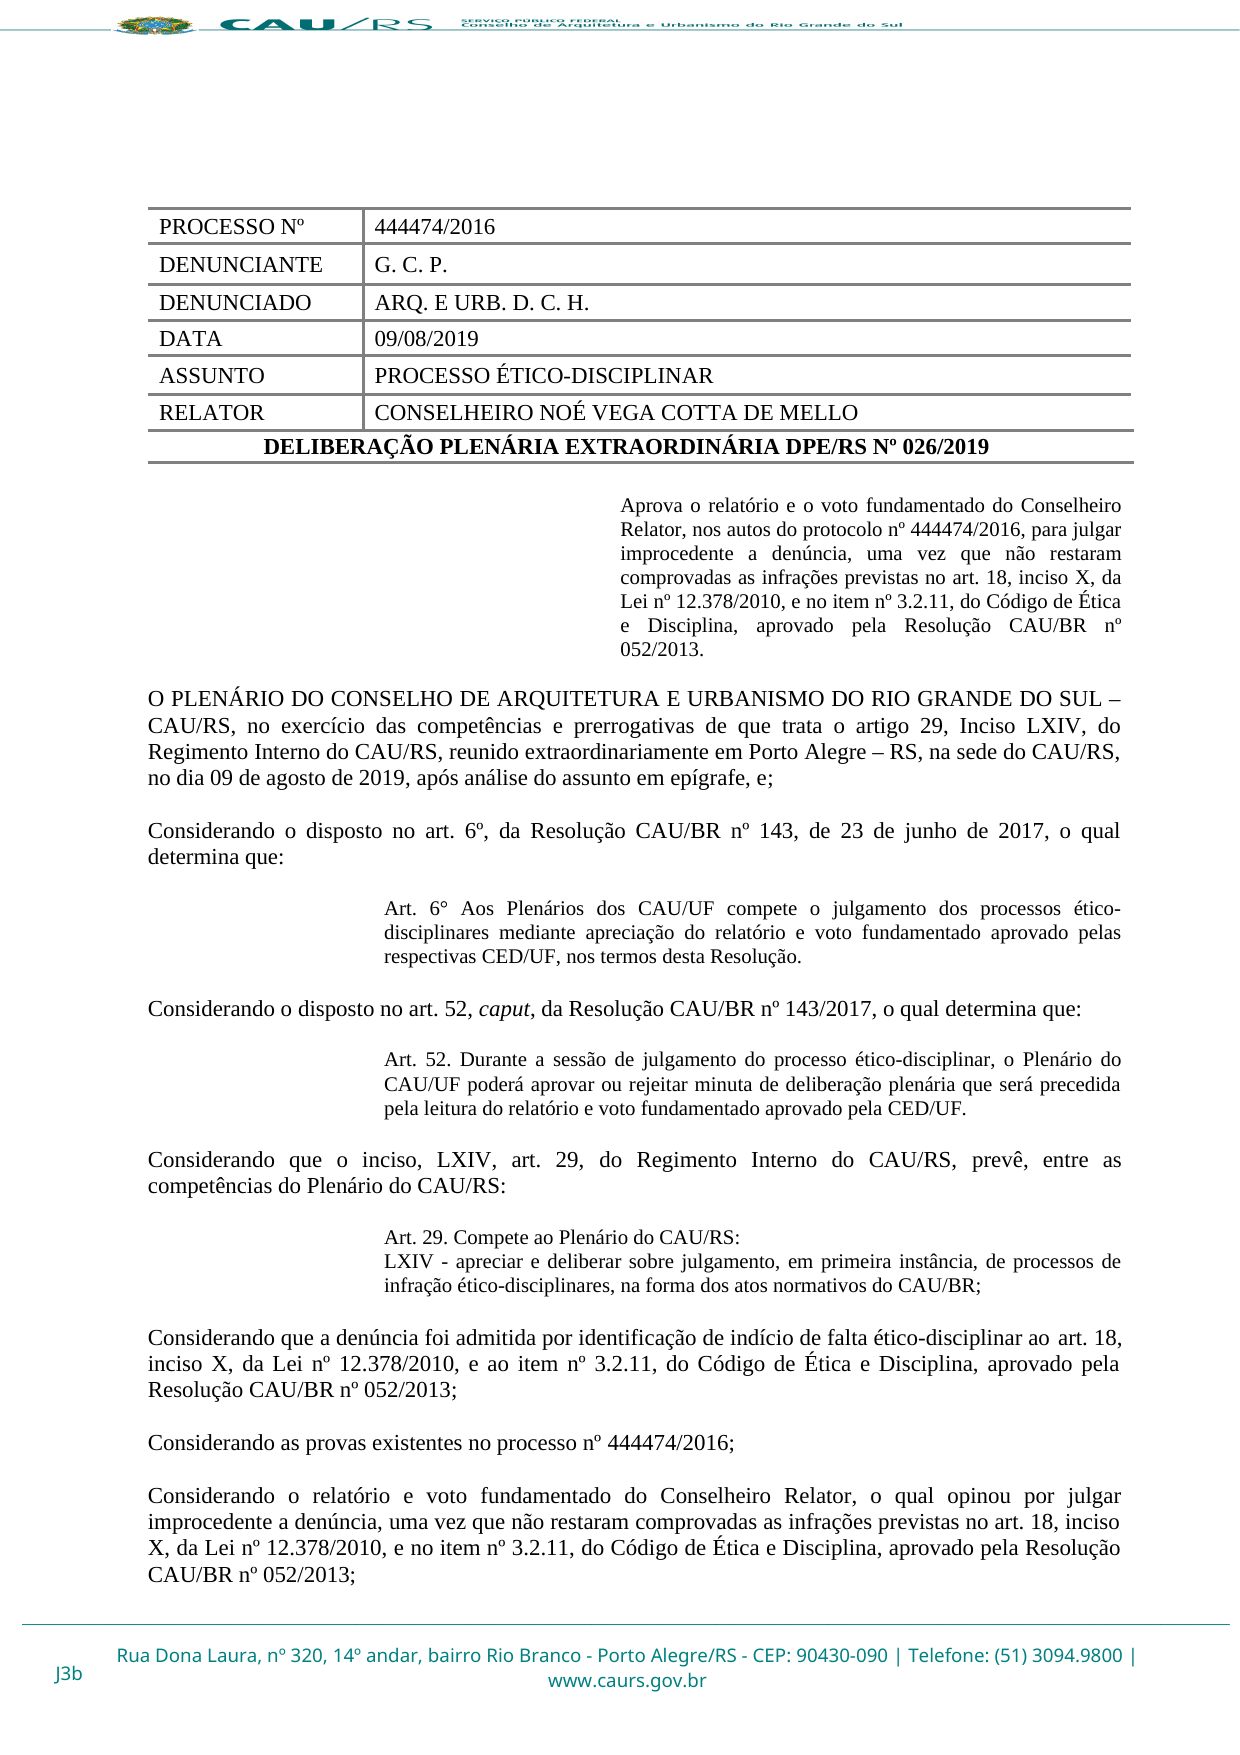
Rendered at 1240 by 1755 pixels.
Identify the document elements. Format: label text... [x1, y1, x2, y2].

text Considerando o relatório e voto fundamentado do Conselheiro Relator, o qual opinou por julgar improcedente a denúncia, uma vez que não restaram comprovadas as infrações previstas no art. 18, inciso X, da Lei nº 12.378/2010, e no item nº 3.2.11, do Código de Ética e Disciplina, aprovado pela Resolução CAU/BR nº 052/2013; [148, 1482, 1122, 1587]
table_cell PROCESSO ÉTICO-DISCIPLINAR [365, 357, 1131, 393]
text Aprova o relatório e o voto fundamentado do Conselheiro Relator, nos autos do protocolo nº 444474/2016, para julgar improcedente a denúncia, uma vez que não restaram comprovadas as infrações previstas no art. 18, inciso X, da Lei nº 12.378/2010, e no item nº 3.2.11, do Código de Ética e Disciplina, aprovado pela Resolução CAU/BR nº 052/2013. [620, 493, 1122, 661]
table_cell DENUNCIADO [148, 286, 362, 318]
text Art. 6° Aos Plenários dos CAU/UF compete o julgamento dos processos ético-disciplinares mediante apreciação do relatório e voto fundamentado aprovado pelas respectivas CED/UF, nos termos desta Resolução. [384, 896, 1122, 968]
table_cell DELIBERAÇÃO PLENÁRIA EXTRAORDINÁRIA DPE/RS Nº 026/2019 [148, 432, 1133, 461]
table_cell ASSUNTO [148, 357, 362, 393]
text Considerando o disposto no art. 52, caput, da Resolução CAU/BR nº 143/2017, o qual determina que: [148, 995, 1122, 1021]
text Considerando o disposto no art. 6º, da Resolução CAU/BR nº 143, de 23 de junho de 2017, o qual determina que: [148, 817, 1122, 870]
table_header 444474/2016 [365, 210, 1131, 242]
text LXIV - apreciar e deliberar sobre julgamento, em primeira instância, de processos de infração ético-disciplinares, na forma dos atos normativos do CAU/BR; [384, 1249, 1122, 1297]
text Art. 29. Compete ao Plenário do CAU/RS: [384, 1225, 1122, 1249]
text Art. 52. Durante a sessão de julgamento do processo ético-disciplinar, o Plenário do CAU/UF poderá aprovar ou rejeitar minuta de deliberação plenária que será precedida pela leitura do relatório e voto fundamentado aprovado pela CED/UF. [384, 1047, 1122, 1119]
table_cell G. C. P. [365, 245, 1131, 283]
table_cell 09/08/2019 [365, 322, 1131, 354]
text Considerando que a denúncia foi admitida por identificação de indício de falta ético-disciplinar ao art. 18, inciso X, da Lei nº 12.378/2010, e ao item nº 3.2.11, do Código de Ética e Disciplina, aprovado pela Resolução CAU/BR nº 052/2013; [148, 1323, 1122, 1403]
text Considerando que o inciso, LXIV, art. 29, do Regimento Interno do CAU/RS, prevê, entre as competências do Plenário do CAU/RS: [148, 1146, 1122, 1199]
table_cell ARQ. E URB. D. C. H. [365, 286, 1131, 318]
table_cell DENUNCIANTE [148, 245, 362, 283]
table_header PROCESSO Nº [148, 210, 362, 242]
table_cell DATA [148, 322, 362, 354]
text O PLENÁRIO DO CONSELHO DE ARQUITETURA E URBANISMO DO RIO GRANDE DO SUL – CAU/RS, no exercício das competências e prerrogativas de que trata o artigo 29, Inciso LXIV, do Regimento Interno do CAU/RS, reunido extraordinariamente em Porto Alegre – RS, na sede do CAU/RS, no dia 09 de agosto de 2019, após análise do assunto em epígrafe, e; [148, 685, 1122, 791]
table_cell CONSELHEIRO NOÉ VEGA COTTA DE MELLO [365, 396, 1131, 428]
table_cell RELATOR [148, 396, 362, 428]
text Considerando as provas existentes no processo nº 444474/2016; [148, 1429, 1063, 1455]
